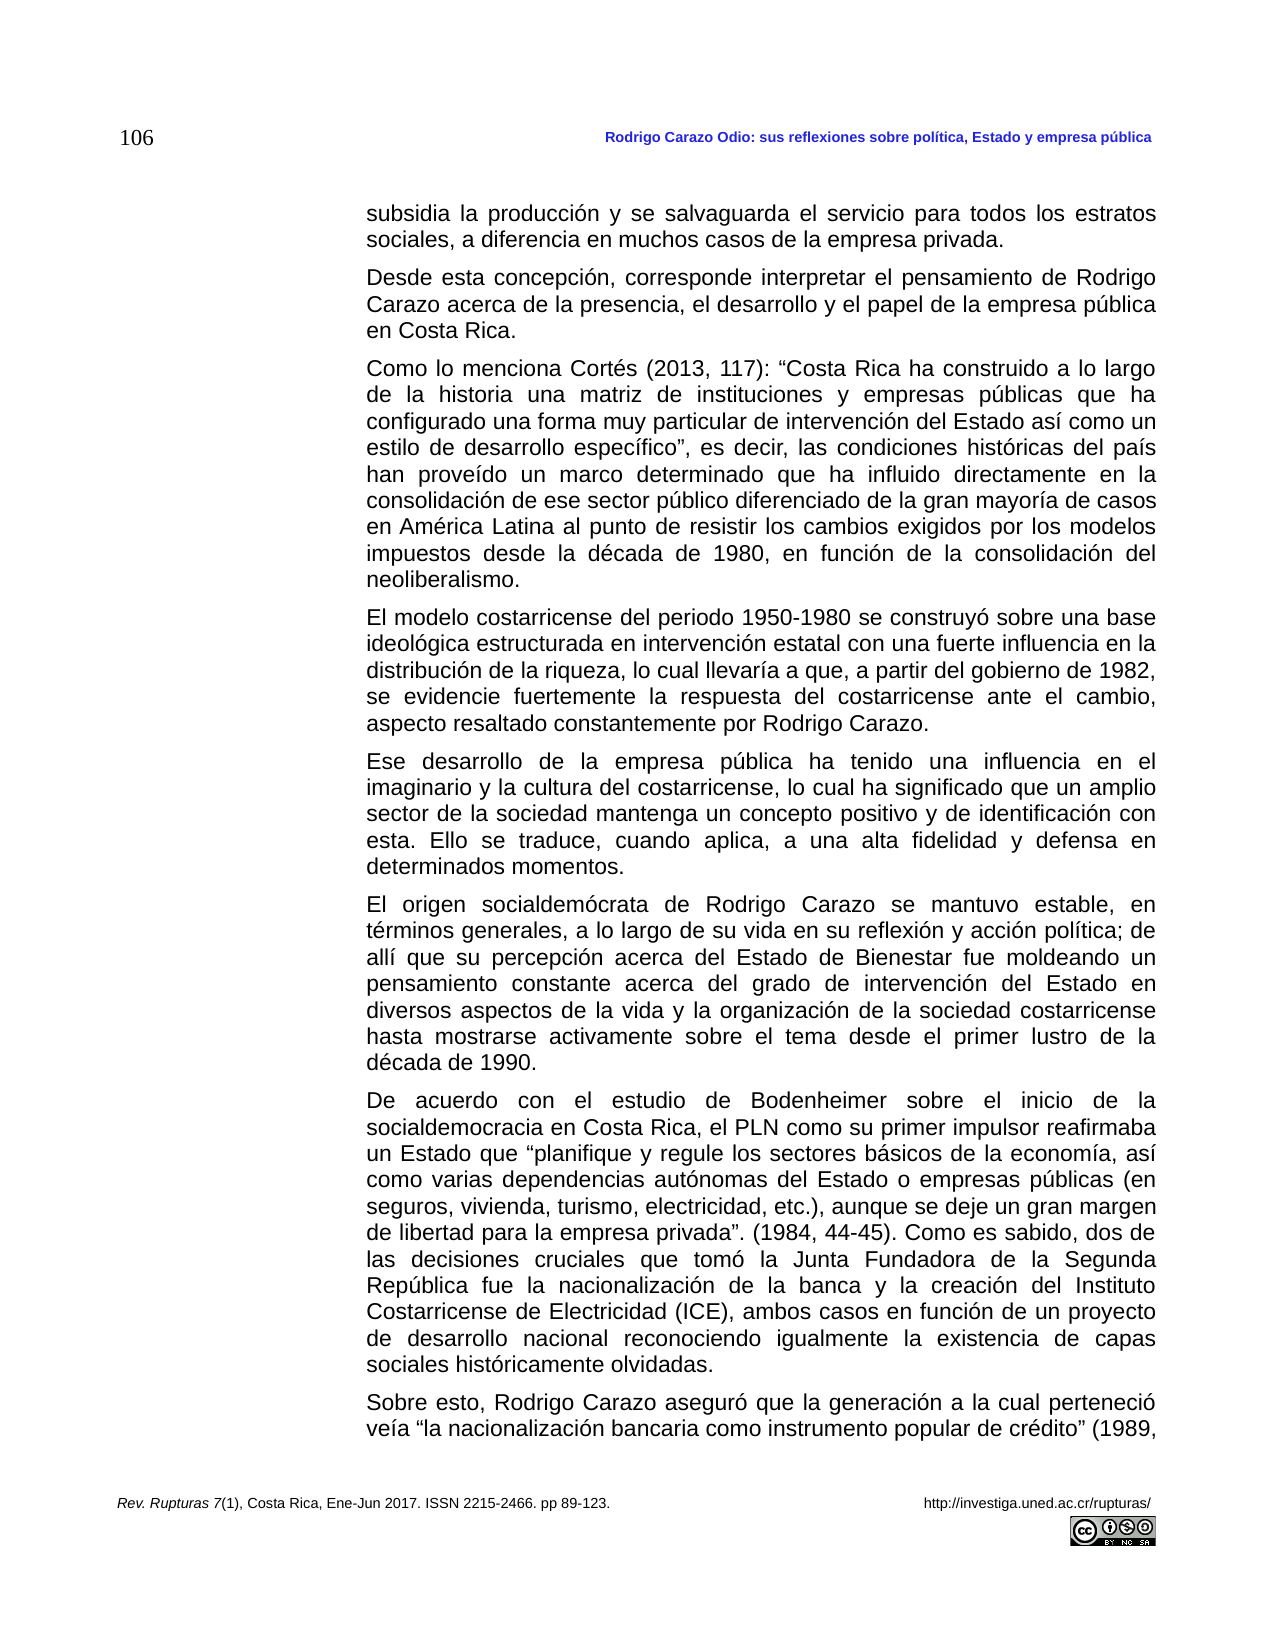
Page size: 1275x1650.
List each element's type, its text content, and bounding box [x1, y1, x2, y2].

text Como lo menciona Cortés (2013, 117): “Costa Rica ha construido a lo largo de la historia una matriz de instituciones y empresas públicas que ha configurado una forma muy particular de intervención del Estado así como un estilo de desarrollo específico”, es decir, las condiciones históricas del país han proveído un marco determinado que ha influido directamente en la consolidación de ese sector público diferenciado de la gran mayoría de casos en América Latina al punto de resistir los cambios exigidos por los modelos impuestos desde la década de 1980, en función de la consolidación del neoliberalismo. [366, 355, 1157, 592]
text El modelo costarricense del periodo 1950-1980 se construyó sobre una base ideológica estructurada en intervención estatal con una fuerte influencia en la distribución de la riqueza, lo cual llevaría a que, a partir del gobierno de 1982, se evidencie fuertemente la respuesta del costarricense ante el cambio, aspecto resaltado constantemente por Rodrigo Carazo. [366, 604, 1157, 736]
text El origen socialdemócrata de Rodrigo Carazo se mantuvo estable, en términos generales, a lo largo de su vida en su reflexión y acción política; de allí que su percepción acerca del Estado de Bienestar fue moldeando un pensamiento constante acerca del grado de intervención del Estado en diversos aspectos de la vida y la organización de la sociedad costarricense hasta mostrarse activamente sobre el tema desde el primer lustro de la década de 1990. [366, 891, 1157, 1076]
text Ese desarrollo de la empresa pública ha tenido una influencia en el imaginario y la cultura del costarricense, lo cual ha significado que un amplio sector de la sociedad mantenga un concepto positivo y de identificación con esta. Ello se traduce, cuando aplica, a una alta fidelidad y defensa en determinados momentos. [366, 748, 1157, 879]
text subsidia la producción y se salvaguarda el servicio para todos los estratos sociales, a diferencia en muchos casos de la empresa privada. [366, 200, 1157, 252]
text De acuerdo con el estudio de Bodenheimer sobre el inicio de la socialdemocracia en Costa Rica, el PLN como su primer impulsor reafirmaba un Estado que “planifique y regule los sectores básicos de la economía, así como varias dependencias autónomas del Estado o empresas públicas (en seguros, vivienda, turismo, electricidad, etc.), aunque se deje un gran margen de libertad para la empresa privada”. (1984, 44-45). Como es sabido, dos de las decisiones cruciales que tomó la Junta Fundadora de la Segunda República fue la nacionalización de la banca y la creación del Instituto Costarricense de Electricidad (ICE), ambos casos en función de un proyecto de desarrollo nacional reconociendo igualmente la existencia de capas sociales históricamente olvidadas. [366, 1087, 1157, 1377]
picture [1070, 1516, 1156, 1546]
text Sobre esto, Rodrigo Carazo aseguró que la generación a la cual perteneció veía “la nacionalización bancaria como instrumento popular de crédito” (1989, [366, 1389, 1157, 1442]
text Desde esta concepción, corresponde interpretar el pensamiento de Rodrigo Carazo acerca de la presencia, el desarrollo y el papel de la empresa pública en Costa Rica. [366, 264, 1157, 343]
